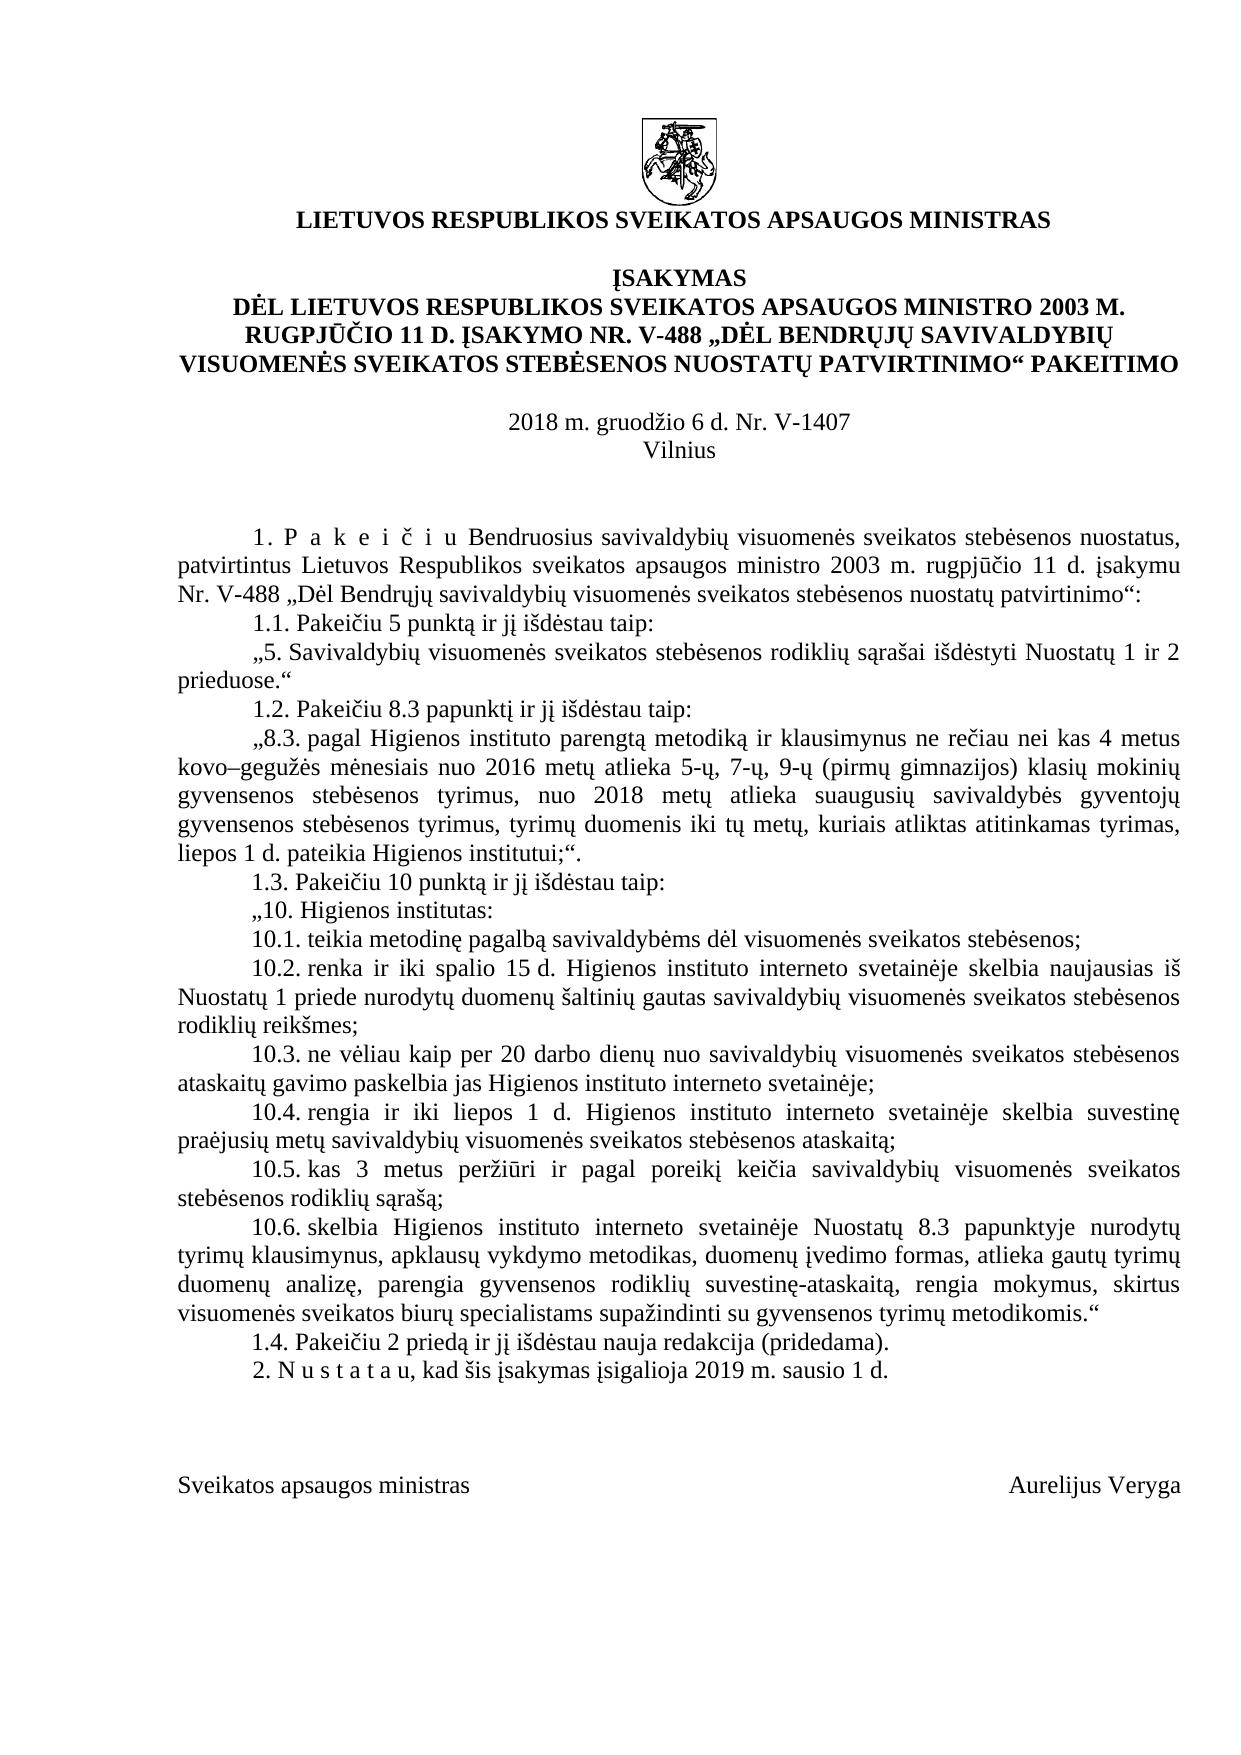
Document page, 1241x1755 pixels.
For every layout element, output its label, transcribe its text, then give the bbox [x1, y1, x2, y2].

text DĖL LIETUVOS RESPUBLIKOS SVEIKATOS APSAUGOS MINISTRO 2003 M. RUGPJŪČIO 11 D. ĮSAKYMO NR. V-488 „DĖL BENDRŲJŲ SAVIVALDYBIŲ VISUOMENĖS SVEIKATOS STEBĖSENOS NUOSTATŲ PATVIRTINIMO“ PAKEITIMO [177, 292, 1181, 378]
text 1.2. Pakeičiu 8.3 papunktį ir jį išdėstau taip: [177, 694, 1181, 723]
text 10.1. teikia metodinę pagalbą savivaldybėms dėl visuomenės sveikatos stebėsenos; [177, 924, 1181, 953]
text 2018 m. gruodžio 6 d. Nr. V-1407 [177, 407, 1181, 436]
text „10. Higienos institutas: [177, 896, 1181, 924]
text 10.6. skelbia Higienos instituto interneto svetainėje Nuostatų 8.3 papunktyje nurodytų tyrimų klausimynus, apklausų vykdymo metodikas, duomenų įvedimo formas, atlieka gautų tyrimų duomenų analizę, parengia gyvensenos rodiklių suvestinę-ataskaitą, rengia mokymus, skirtus visuomenės sveikatos biurų specialistams supažindinti su gyvensenos tyrimų metodikomis.“ [177, 1212, 1181, 1327]
text ĮSAKYMAS [177, 263, 1181, 292]
text LIETUVOS RESPUBLIKOS SVEIKATOS APSAUGOS MINISTRAS [166, 206, 1181, 234]
text Sveikatos apsaugos ministras Aurelijus Veryga [177, 1471, 1181, 1499]
text 1.3. Pakeičiu 10 punktą ir jį išdėstau taip: [251, 867, 1181, 896]
text 1.4. Pakeičiu 2 priedą ir jį išdėstau nauja redakcija (pridedama). [251, 1327, 1181, 1356]
text 10.3. ne vėliau kaip per 20 darbo dienų nuo savivaldybių visuomenės sveikatos stebėsenos ataskaitų gavimo paskelbia jas Higienos instituto interneto svetainėje; [177, 1039, 1181, 1097]
text „5. Savivaldybių visuomenės sveikatos stebėsenos rodiklių sąrašai išdėstyti Nuostatų 1 ir 2 prieduose.“ [177, 637, 1181, 694]
text „8.3. pagal Higienos instituto parengtą metodiką ir klausimynus ne rečiau nei kas 4 metus kovo–gegužės mėnesiais nuo 2016 metų atlieka 5-ų, 7-ų, 9-ų (pirmų gimnazijos) klasių mokinių gyvensenos stebėsenos tyrimus, nuo 2018 metų atlieka suaugusių savivaldybės gyventojų gyvensenos stebėsenos tyrimus, tyrimų duomenis iki tų metų, kuriais atliktas atitinkamas tyrimas, liepos 1 d. pateikia Higienos institutui;“. [177, 723, 1181, 867]
text 1.1. Pakeičiu 5 punktą ir jį išdėstau taip: [177, 608, 1181, 637]
text 1. P a k e i č i u Bendruosius savivaldybių visuomenės sveikatos stebėsenos nuostatus, patvirtintus Lietuvos Respublikos sveikatos apsaugos ministro 2003 m. rugpjūčio 11 d. įsakymu Nr. V-488 „Dėl Bendrųjų savivaldybių visuomenės sveikatos stebėsenos nuostatų patvirtinimo“: [177, 522, 1181, 608]
text 2. N u s t a t a u, kad šis įsakymas įsigalioja 2019 m. sausio 1 d. [177, 1356, 1181, 1384]
text 10.4. rengia ir iki liepos 1 d. Higienos instituto interneto svetainėje skelbia suvestinę praėjusių metų savivaldybių visuomenės sveikatos stebėsenos ataskaitą; [177, 1097, 1181, 1154]
text 10.5. kas 3 metus peržiūri ir pagal poreikį keičia savivaldybių visuomenės sveikatos stebėsenos rodiklių sąrašą; [177, 1154, 1181, 1212]
text Vilnius [177, 436, 1181, 464]
text 10.2. renka ir iki spalio 15 d. Higienos instituto interneto svetainėje skelbia naujausias iš Nuostatų 1 priede nurodytų duomenų šaltinių gautas savivaldybių visuomenės sveikatos stebėsenos rodiklių reikšmes; [177, 953, 1181, 1039]
